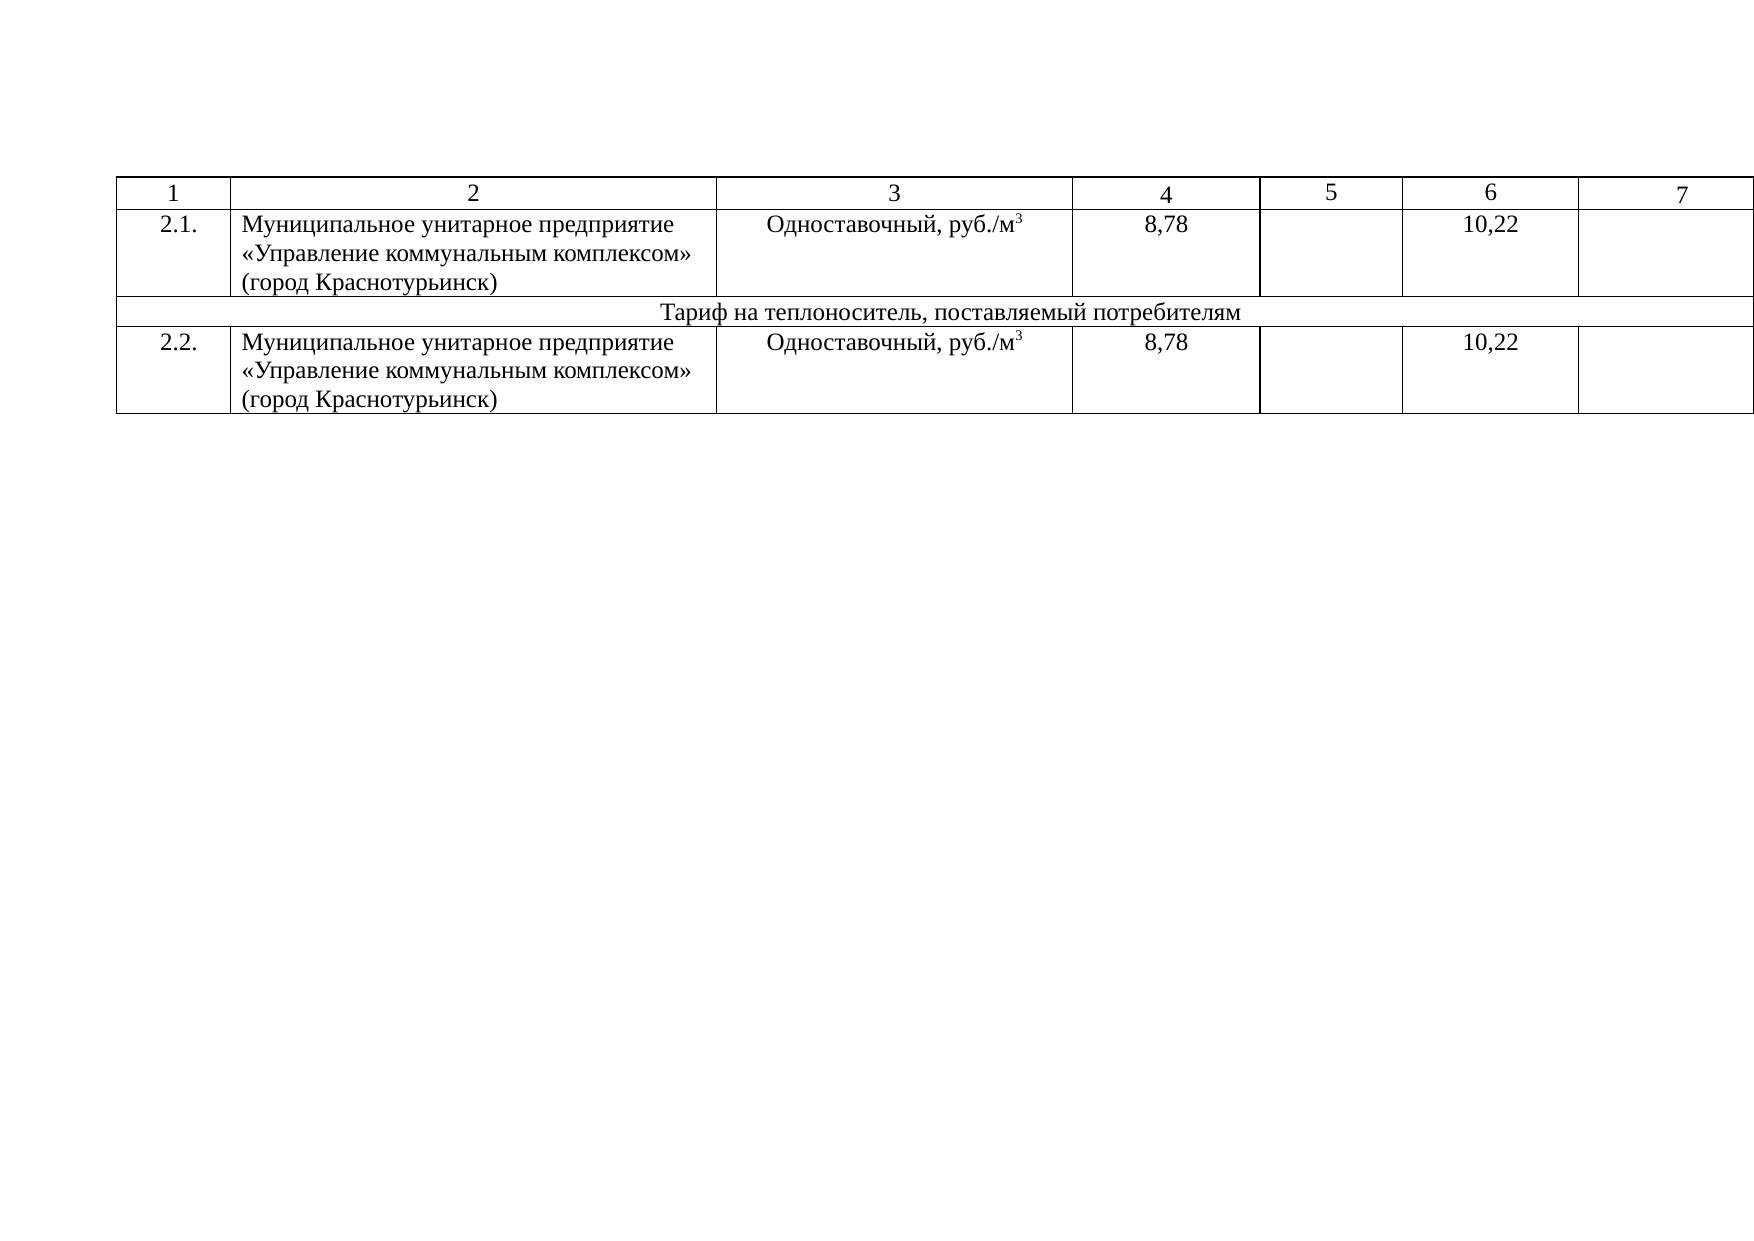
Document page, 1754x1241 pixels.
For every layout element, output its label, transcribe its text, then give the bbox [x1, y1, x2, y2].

table_cell [117, 327, 230, 413]
table_cell [1579, 327, 1753, 413]
table_header 3 [717, 178, 1072, 208]
table_cell [1261, 327, 1402, 413]
table_cell Муниципальное унитарное предприятие «Управление коммунальным комплексом» (город Краснотурьинск) [231, 327, 716, 413]
table_cell Одноставочный, руб./м3 [717, 210, 1072, 296]
table_cell [1579, 210, 1753, 296]
table_cell 8,78 [1073, 210, 1259, 296]
table_cell 10,22 [1403, 327, 1578, 413]
table_cell Муниципальное унитарное предприятие «Управление коммунальным комплексом» (город Краснотурьинск) [231, 210, 716, 296]
table_header 7 [1579, 178, 1753, 208]
table_header 1 [117, 178, 230, 208]
table_header 6 [1403, 178, 1578, 208]
table_header 2 [231, 178, 716, 208]
table_cell 10,22 [1403, 210, 1578, 296]
table_cell Одноставочный, руб./м3 [717, 327, 1072, 413]
table_cell [117, 210, 230, 296]
table_cell Тариф на теплоноситель, поставляемый потребителям [117, 297, 1753, 326]
table_cell 8,78 [1073, 327, 1259, 413]
table_header 5 [1261, 178, 1402, 208]
table_header 4 [1073, 178, 1259, 208]
table_cell [1261, 210, 1402, 296]
